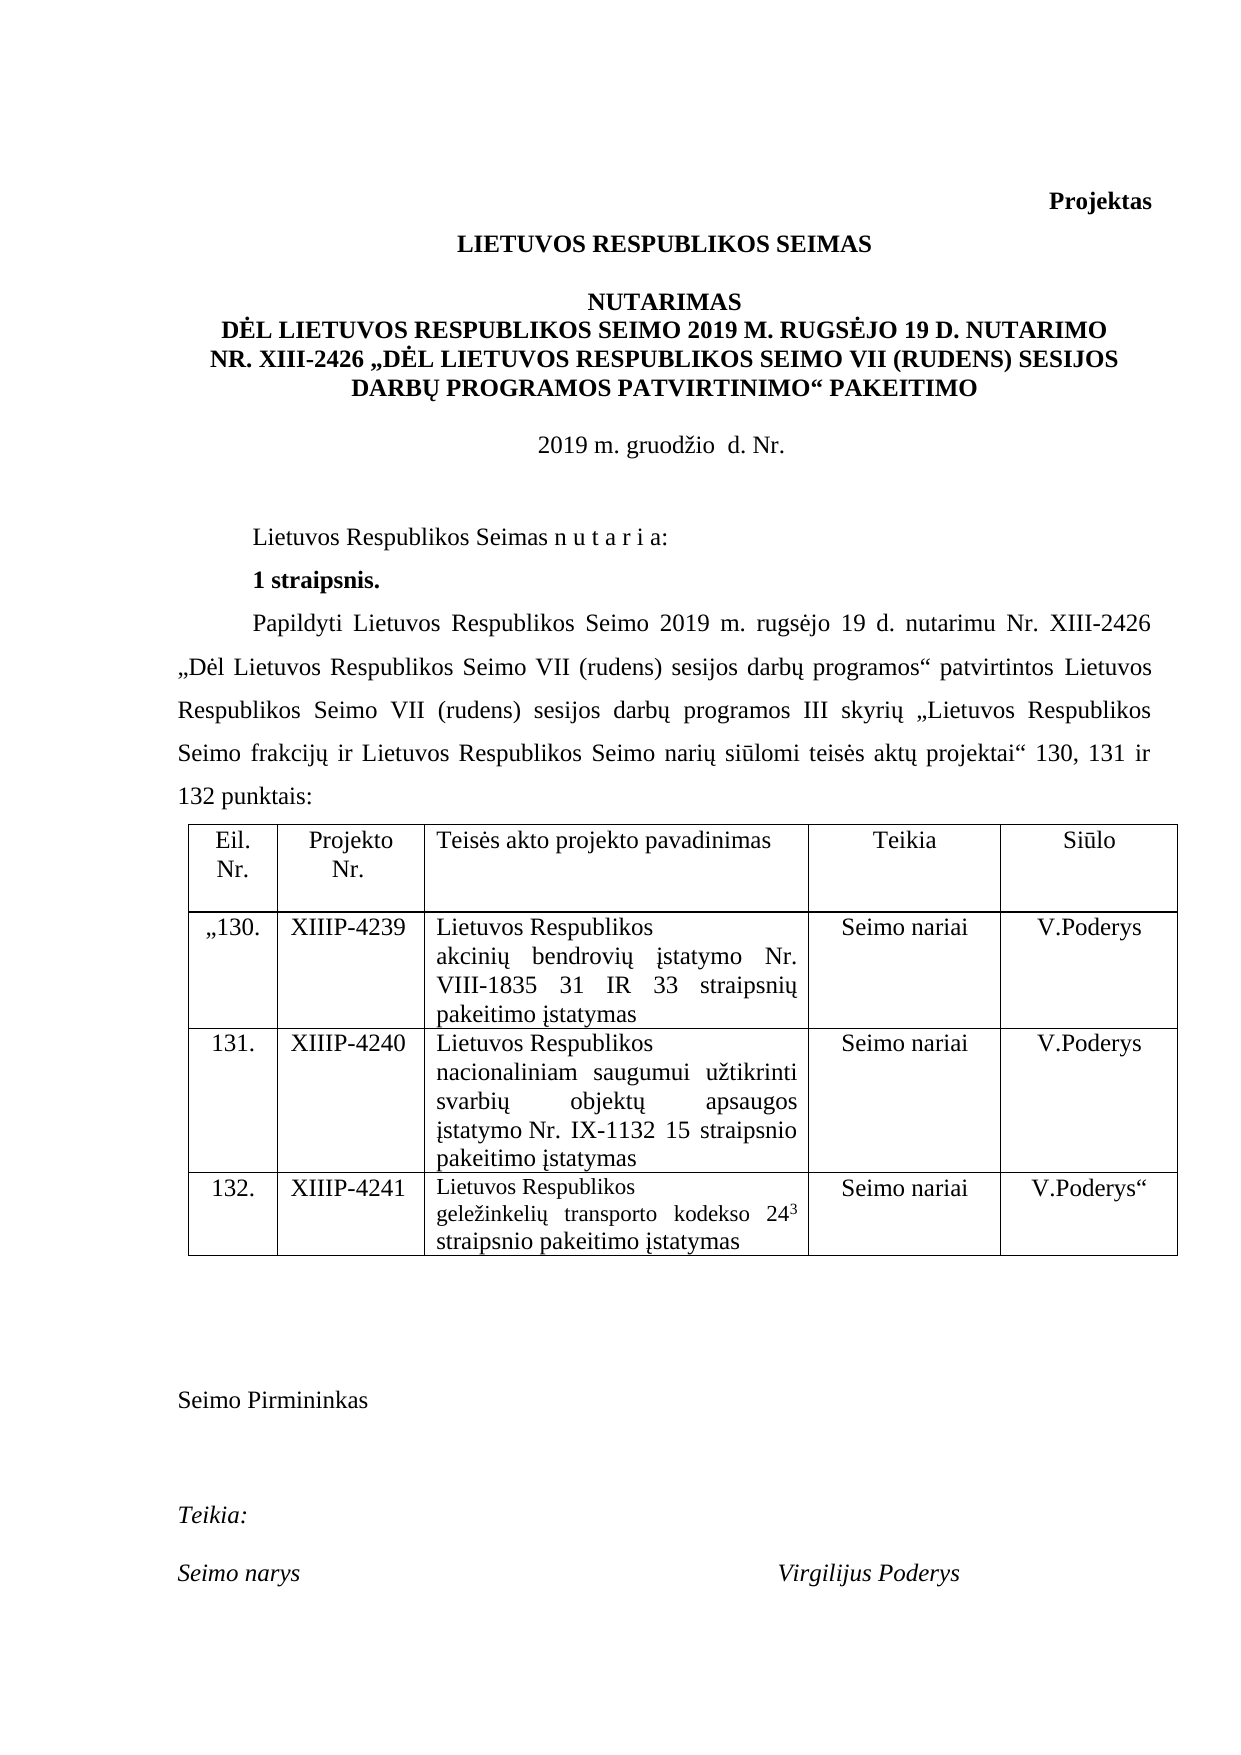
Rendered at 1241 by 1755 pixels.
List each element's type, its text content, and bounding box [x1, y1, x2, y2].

table_header Teikia [809, 825, 1000, 911]
text Teikia: [177, 1500, 1152, 1529]
text 1 straipsnis. [177, 565, 1152, 594]
text LIETUVOS RESPUBLIKOS SEIMAS [177, 229, 1152, 258]
table_cell V.Poderys“ [1001, 1173, 1177, 1255]
table_cell XIIIP-4240 [278, 1029, 424, 1172]
text Lietuvos Respublikos Seimas n u t a r i a: [177, 522, 1152, 551]
text Papildyti Lietuvos Respublikos Seimo 2019 m. rugsėjo 19 d. nutarimu Nr. XIII-2426 „Dėl Lietuvos Respublikos Seimo VII (rudens) sesijos darbų programos“ patvirtintos Lietuvos Respublikos Seimo VII (rudens) sesijos darbų programos III skyrių „Lietuvos Respublikos Seimo frakcijų ir Lietuvos Respublikos Seimo narių siūlomi teisės aktų projektai“ 130, 131 ir 132 punktais: [177, 608, 1152, 810]
table_cell 131. [189, 1029, 277, 1172]
table_cell V.Poderys [1001, 913, 1177, 1027]
table_cell Seimo nariai [809, 913, 1000, 1027]
table_header Eil. Nr. [189, 825, 277, 911]
table_header Siūlo [1001, 825, 1177, 911]
table_cell Seimo nariai [809, 1173, 1000, 1255]
text Projektas [177, 186, 1152, 215]
table_cell XIIIP-4241 [278, 1173, 424, 1255]
table_header Projekto Nr. [278, 825, 424, 911]
table_cell V.Poderys [1001, 1029, 1177, 1172]
table_header Teisės akto projekto pavadinimas [425, 825, 808, 911]
text Seimo narys Virgilijus Poderys [177, 1558, 1152, 1586]
table_cell „130. [189, 913, 277, 1027]
table_cell Seimo nariai [809, 1029, 1000, 1172]
table_cell XIIIP-4239 [278, 913, 424, 1027]
table_cell Lietuvos Respublikos geležinkelių transporto kodekso 243 straipsnio pakeitimo įstatymas [425, 1173, 808, 1255]
text DĖL LIETUVOS RESPUBLIKOS SEIMO 2019 M. RUGSĖJO 19 D. NUTARIMO NR. XIII-2426 „DĖL LIETUVOS RESPUBLIKOS SEIMO VII (RUDENS) SESIJOS DARBŲ PROGRAMOS PATVIRTINIMO“ PAKEITIMO [177, 316, 1152, 402]
text 2019 m. gruodžio d. Nr. [177, 431, 1152, 459]
text Seimo Pirmininkas [177, 1385, 1152, 1414]
text NUTARIMAS [177, 287, 1152, 316]
table_cell 132. [189, 1173, 277, 1255]
